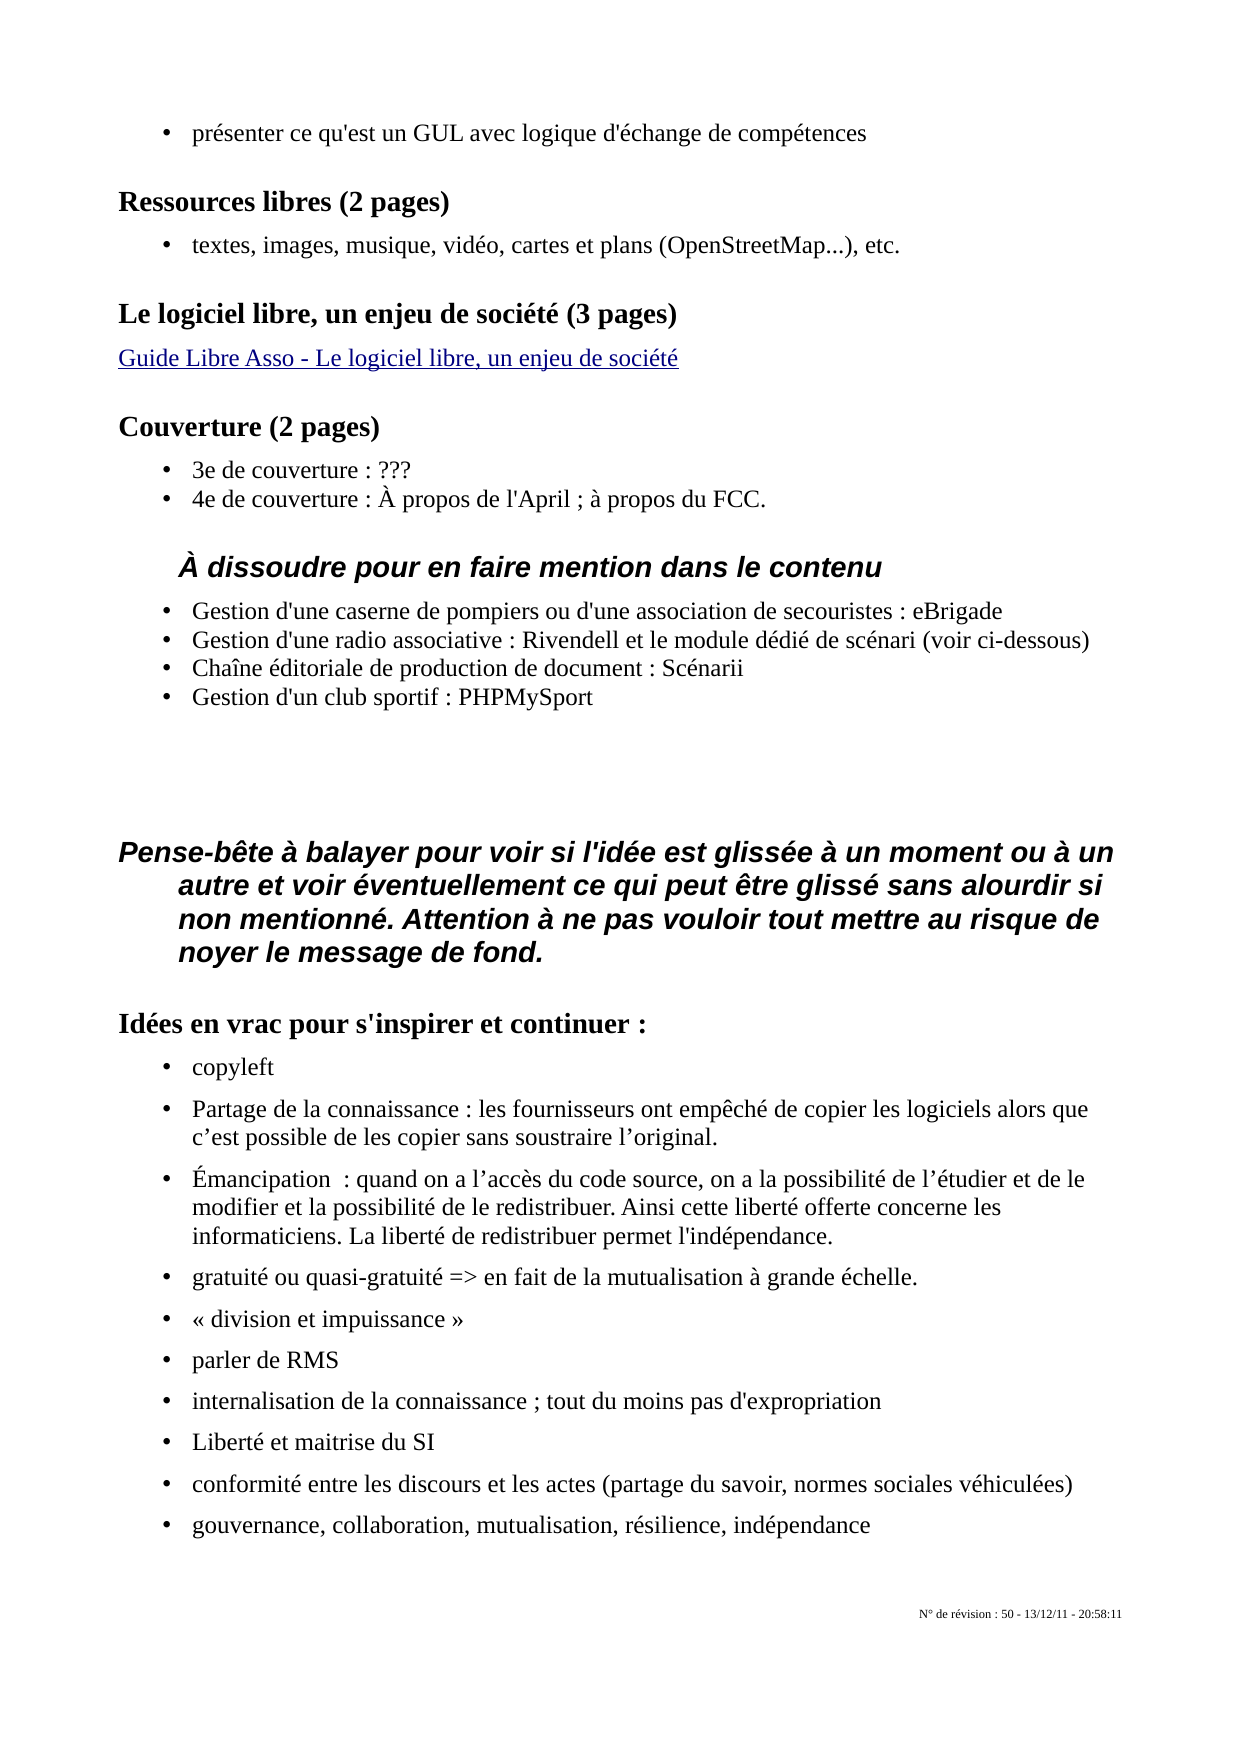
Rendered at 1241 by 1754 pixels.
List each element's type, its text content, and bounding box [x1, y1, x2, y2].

list textes, images, musique, vidéo, cartes et plans (OpenStreetMap...), etc. [162, 230, 1122, 259]
list gratuité ou quasi-gratuité => en fait de la mutualisation à grande échelle. [162, 1262, 1122, 1291]
list présenter ce qu'est un GUL avec logique d'échange de compétences [162, 118, 1122, 147]
list Émancipation : quand on a l’accès du code source, on a la possibilité de l’étudier et de le modifier et la possibilité de le redistribuer. Ainsi cette liberté offerte concerne les informaticiens. La liberté de redistribuer permet l'indépendance. [162, 1164, 1122, 1250]
subtitle À dissoudre pour en faire mention dans le contenu [118, 550, 1122, 583]
subtitle Le logiciel libre, un enjeu de société (3 pages) [118, 297, 1122, 330]
subtitle Ressources libres (2 pages) [118, 184, 1122, 218]
list Chaîne éditoriale de production de document : Scénarii [162, 653, 1122, 682]
list copyleft [162, 1052, 1122, 1081]
subtitle Couverture (2 pages) [118, 409, 1122, 442]
text Guide Libre Asso - Le logiciel libre, un enjeu de société [118, 343, 1122, 371]
list internalisation de la connaissance ; tout du moins pas d'expropriation [162, 1386, 1122, 1415]
subtitle Idées en vrac pour s'inspirer et continuer : [118, 1006, 1122, 1040]
list conformité entre les discours et les actes (partage du savoir, normes sociales véhiculées) [162, 1469, 1122, 1497]
subtitle Pense-bête à balayer pour voir si l'idée est glissée à un moment ou à un autre et voir éventuellement ce qui peut être glissé sans alourdir si non mentionné. Attention à ne pas vouloir tout mettre au risque de noyer le message de fond. [118, 835, 1122, 969]
list parler de RMS [162, 1345, 1122, 1374]
list « division et impuissance » [162, 1304, 1122, 1332]
list Gestion d'un club sportif : PHPMySport [162, 682, 1122, 711]
list gouvernance, collaboration, mutualisation, résilience, indépendance [162, 1510, 1122, 1539]
list Gestion d'une radio associative : Rivendell et le module dédié de scénari (voir ci-dessous) [162, 625, 1122, 653]
list 4e de couverture : À propos de l'April ; à propos du FCC. [162, 484, 1122, 512]
list Partage de la connaissance : les fournisseurs ont empêché de copier les logiciels alors que c’est possible de les copier sans soustraire l’original. [162, 1094, 1122, 1151]
list Liberté et maitrise du SI [162, 1427, 1122, 1456]
list Gestion d'une caserne de pompiers ou d'une association de secouristes : eBrigade [162, 596, 1122, 625]
list 3e de couverture : ??? [162, 455, 1122, 484]
